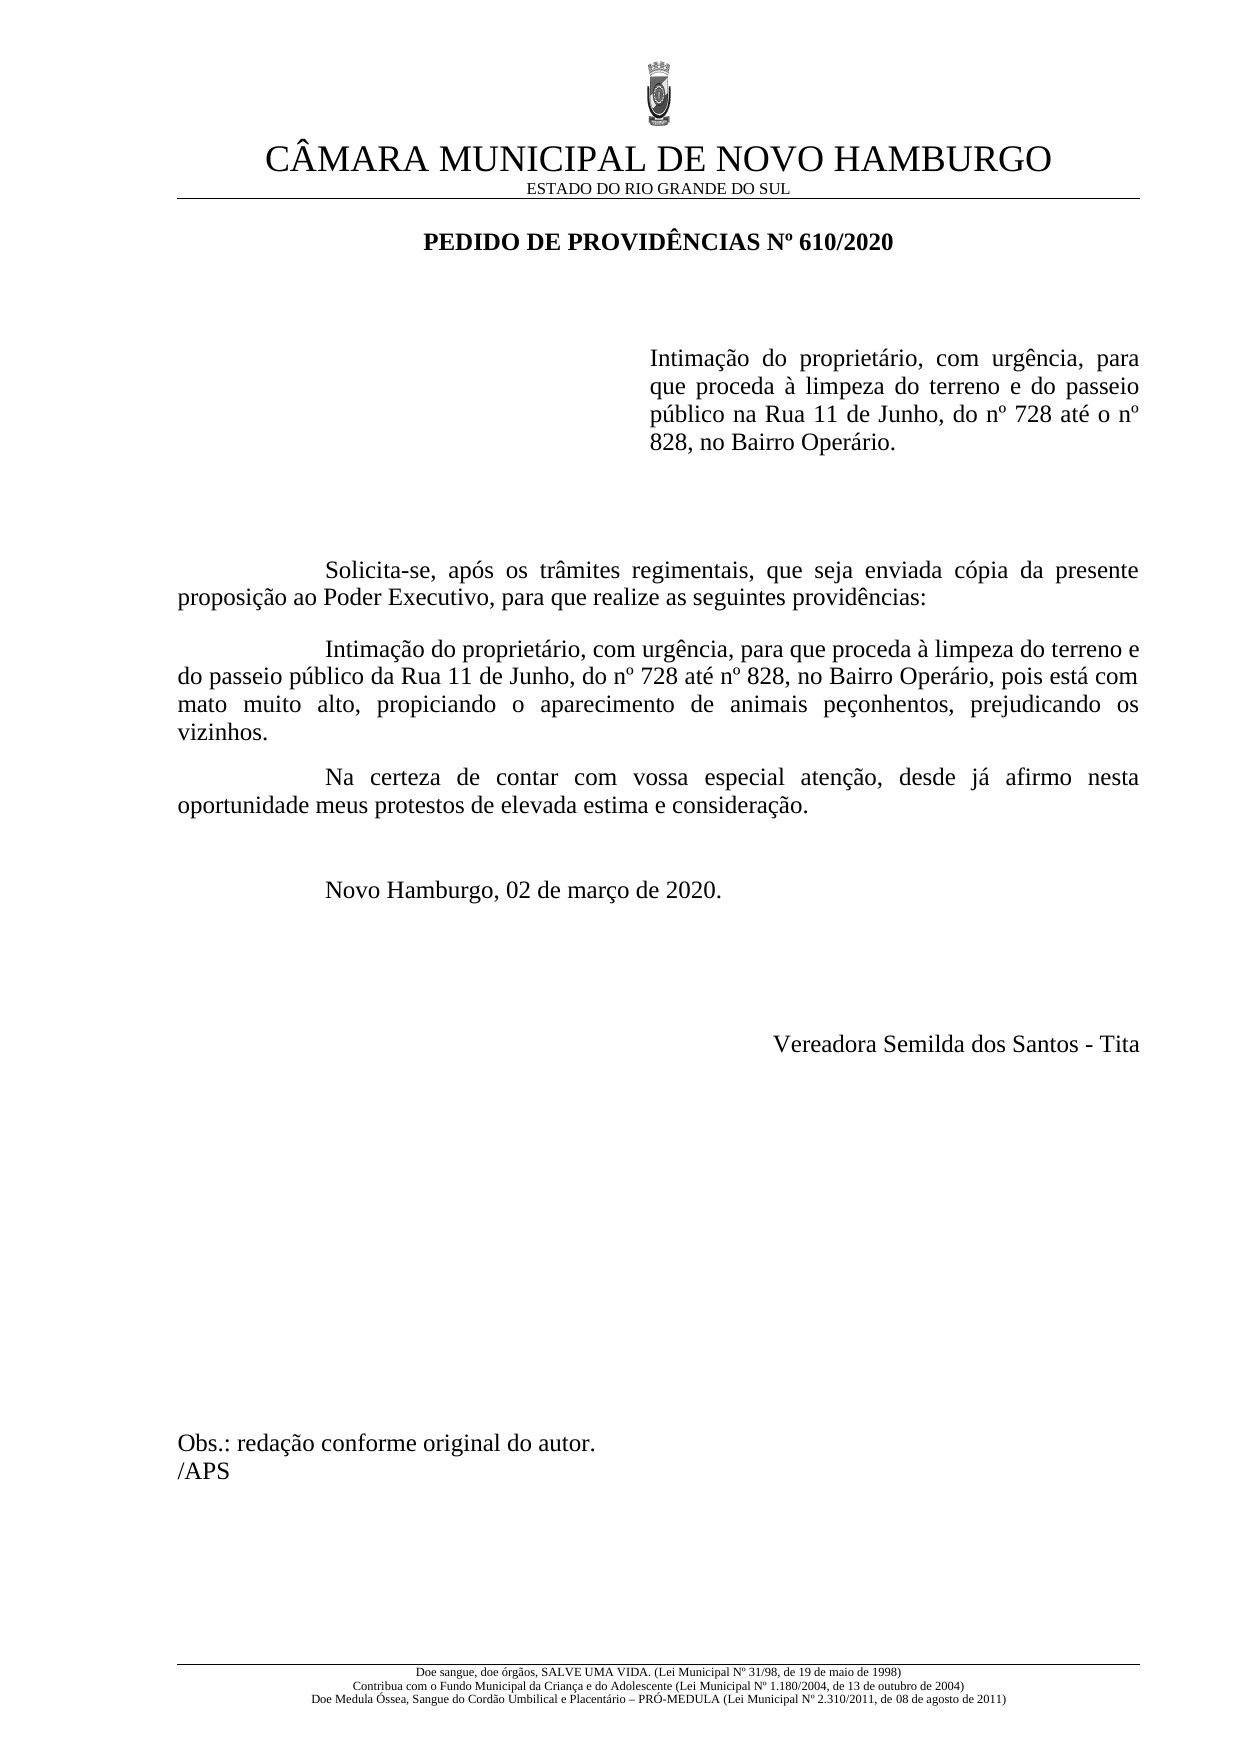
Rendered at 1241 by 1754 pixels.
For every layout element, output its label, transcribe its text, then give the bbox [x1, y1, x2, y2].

text /APS [177, 1457, 1140, 1485]
text Novo Hamburgo, 02 de março de 2020. [177, 876, 1140, 904]
text Na certeza de contar com vossa especial atenção, desde já afirmo nesta oportunidade meus protestos de elevada estima e consideração. [177, 763, 1140, 819]
text Intimação do proprietário, com urgência, para que proceda à limpeza do terreno e do passeio público da Rua 11 de Junho, do nº 728 até nº 828, no Bairro Operário, pois está com mato muito alto, propiciando o aparecimento de animais peçonhentos, prejudicando os vizinhos. [177, 635, 1140, 746]
text PEDIDO DE PROVIDÊNCIAS Nº 610/2020 [177, 228, 1140, 256]
text Solicita-se, após os trâmites regimentais, que seja enviada cópia da presente proposição ao Poder Executivo, para que realize as seguintes providências: [177, 556, 1140, 611]
text Vereadora Semilda dos Santos - Tita [177, 1030, 1140, 1057]
text Intimação do proprietário, com urgência, para que proceda à limpeza do terreno e do passeio público na Rua 11 de Junho, do nº 728 até o nº 828, no Bairro Operário. [649, 344, 1140, 455]
text Obs.: redação conforme original do autor. [177, 1429, 1140, 1457]
